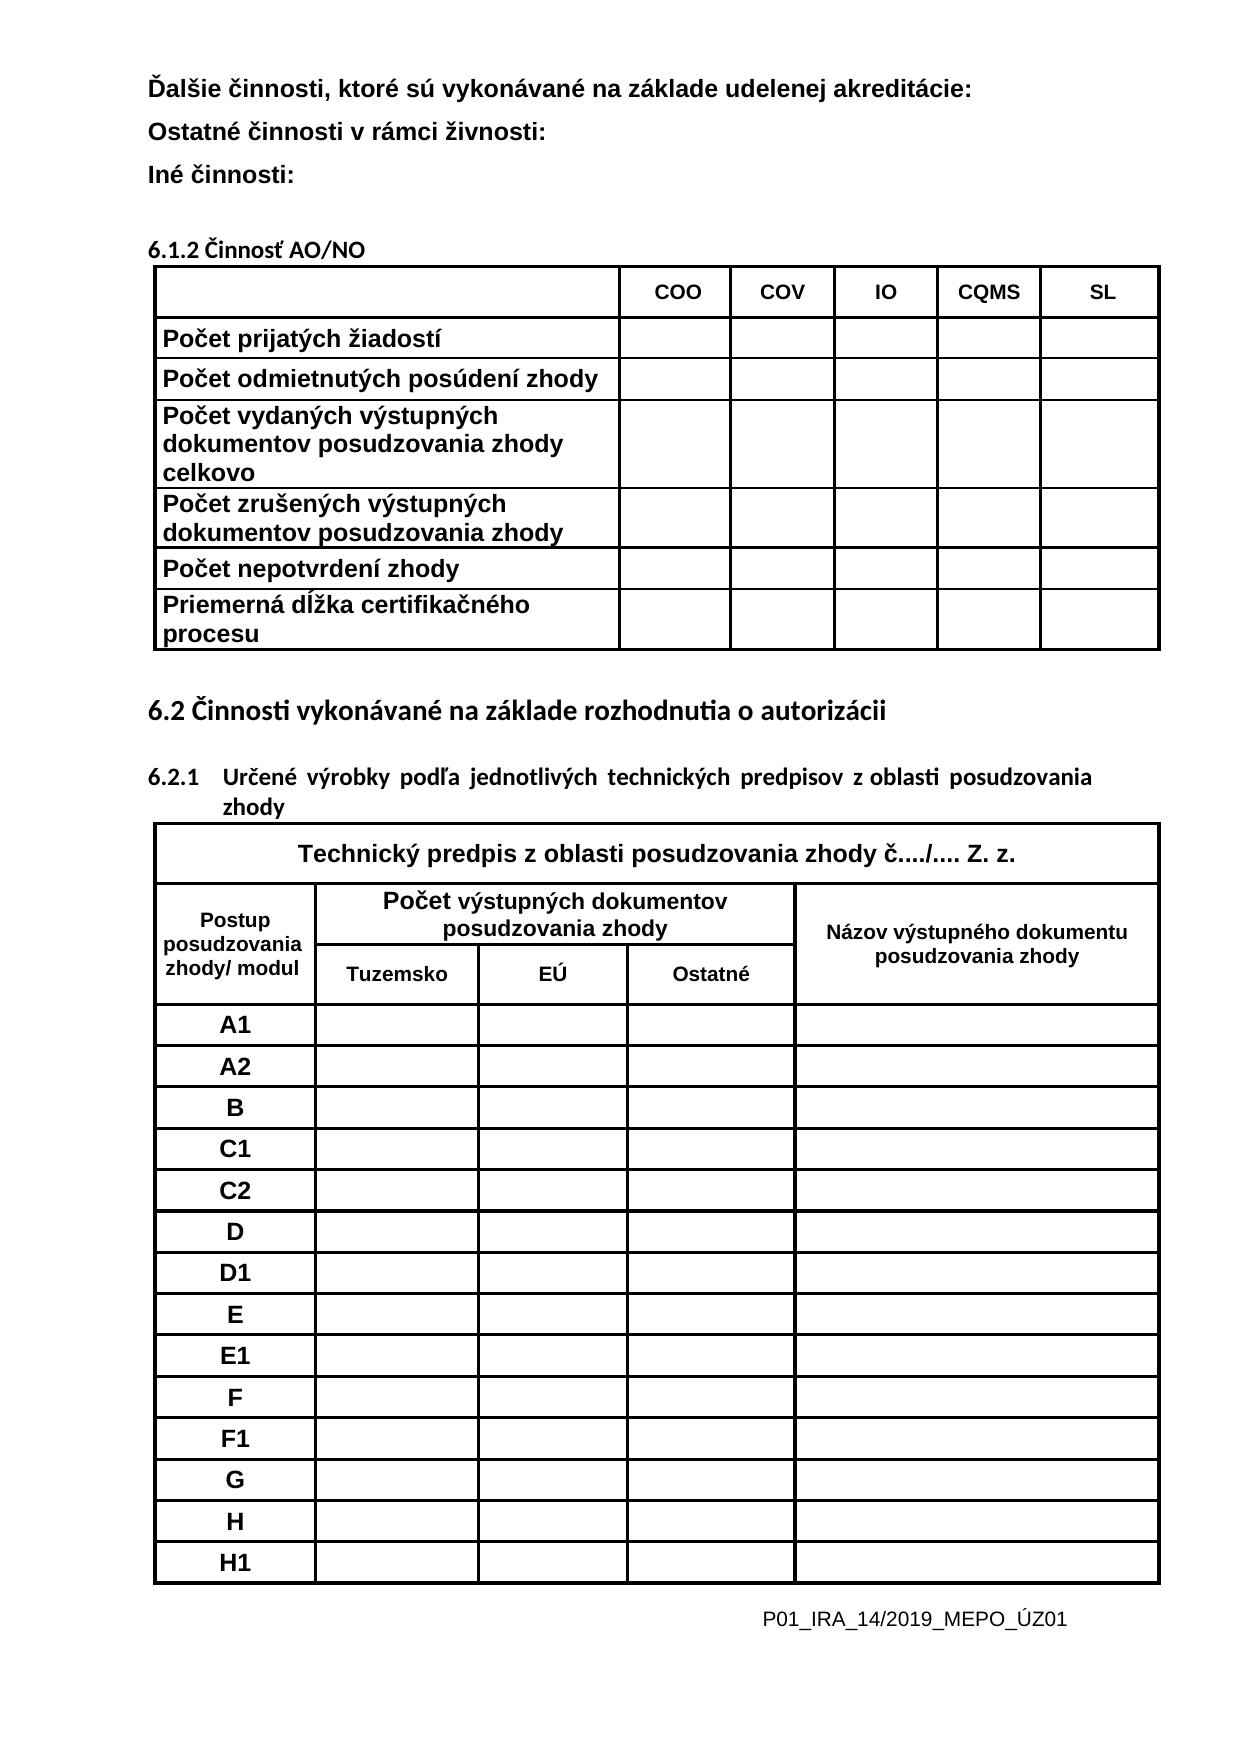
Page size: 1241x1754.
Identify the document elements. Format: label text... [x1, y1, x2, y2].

table_cell [797, 1171, 1157, 1209]
table_cell H1 [157, 1543, 314, 1581]
table_cell [621, 359, 729, 398]
table_cell G [157, 1461, 314, 1499]
table_cell [317, 1336, 477, 1375]
table_cell [797, 1419, 1157, 1457]
table_header COV [732, 268, 833, 316]
table_cell [480, 1088, 626, 1127]
table_cell [480, 1130, 626, 1168]
table_cell Počet vydaných výstupných dokumentov posudzovania zhody celkovo [157, 401, 618, 487]
table_cell [629, 1543, 793, 1581]
table_cell [939, 319, 1039, 357]
table_cell [629, 1378, 793, 1416]
table_cell [629, 1088, 793, 1127]
table_cell [480, 1254, 626, 1292]
table_cell [797, 1502, 1157, 1540]
table_header COO [621, 268, 729, 316]
table_header IO [836, 268, 936, 316]
table_cell F [157, 1378, 314, 1416]
table_cell Počet zrušených výstupných dokumentov posudzovania zhody [157, 489, 618, 546]
text Iné činnosti: [148, 160, 1093, 189]
table_cell [317, 1171, 477, 1209]
table_cell [629, 1254, 793, 1292]
table_header Technický predpis z oblasti posudzovania zhody č..../.... Z. z. [157, 825, 1157, 882]
table_cell [317, 1006, 477, 1044]
text Ostatné činnosti v rámci živnosti: [148, 117, 1093, 146]
table_cell Počet nepotvrdení zhody [157, 549, 618, 588]
table_cell [836, 489, 936, 546]
table_cell [1042, 489, 1157, 546]
table_cell [317, 1502, 477, 1540]
table_cell [939, 549, 1039, 588]
list Určené výrobky podľa jednotlivých technických predpisov z oblasti posudzovania zhody [148, 761, 1093, 822]
table_header SL [1042, 268, 1157, 316]
table_cell D1 [157, 1254, 314, 1292]
table_cell [480, 1336, 626, 1375]
table_cell [480, 1502, 626, 1540]
table_cell [732, 489, 833, 546]
table_cell [629, 1006, 793, 1044]
table_cell F1 [157, 1419, 314, 1457]
table_cell [480, 1419, 626, 1457]
table_cell [621, 401, 729, 487]
table_cell [797, 1130, 1157, 1168]
table_cell [797, 1213, 1157, 1251]
table_cell Postup posudzovania zhody/ modul [157, 885, 314, 1002]
table_cell [939, 489, 1039, 546]
table_cell [480, 1171, 626, 1209]
table_cell [1042, 359, 1157, 398]
table_cell [836, 401, 936, 487]
table_cell [629, 1295, 793, 1333]
table_cell [621, 489, 729, 546]
table_cell [317, 1088, 477, 1127]
table_cell Počet výstupných dokumentov posudzovania zhody [317, 885, 793, 942]
table_cell C1 [157, 1130, 314, 1168]
table_cell [629, 1336, 793, 1375]
table_cell D [157, 1213, 314, 1251]
text Ďalšie činnosti, ktoré sú vykonávané na základe udelenej akreditácie: [148, 74, 1093, 102]
table_cell [317, 1461, 477, 1499]
text 6.2 Činnosti vykonávané na základe rozhodnutia o autorizácii [148, 692, 1093, 727]
table_cell [317, 1254, 477, 1292]
table_cell [732, 359, 833, 398]
table_cell [732, 401, 833, 487]
table_cell [836, 590, 936, 647]
table_cell [621, 590, 729, 647]
table_cell Ostatné [629, 946, 793, 1002]
table_cell [629, 1461, 793, 1499]
table_cell [480, 1213, 626, 1251]
table_cell [939, 359, 1039, 398]
table_cell [797, 1295, 1157, 1333]
table_cell [797, 1088, 1157, 1127]
table_cell [797, 1047, 1157, 1085]
table_cell Priemerná dĺžka certifikačného procesu [157, 590, 618, 647]
table_cell H [157, 1502, 314, 1540]
table_cell [1042, 319, 1157, 357]
table_cell [629, 1171, 793, 1209]
table_cell [797, 1543, 1157, 1581]
table_cell [797, 1336, 1157, 1375]
table_cell [317, 1213, 477, 1251]
table_cell Názov výstupného dokumentu posudzovania zhody [797, 885, 1157, 1002]
table_cell Počet prijatých žiadostí [157, 319, 618, 357]
table_cell [629, 1213, 793, 1251]
table_cell [317, 1543, 477, 1581]
table_cell [480, 1543, 626, 1581]
table_cell [939, 590, 1039, 647]
table_header CQMS [939, 268, 1039, 316]
table_cell [317, 1047, 477, 1085]
table_cell E1 [157, 1336, 314, 1375]
table_cell [629, 1047, 793, 1085]
table_cell [621, 549, 729, 588]
table_cell [1042, 401, 1157, 487]
table_cell [797, 1461, 1157, 1499]
table_cell E [157, 1295, 314, 1333]
table_cell [480, 1295, 626, 1333]
table_cell [317, 1378, 477, 1416]
table_cell [797, 1254, 1157, 1292]
table_cell A1 [157, 1006, 314, 1044]
table_cell [797, 1006, 1157, 1044]
text 6.1.2 Činnosť AO/NO [148, 234, 1093, 265]
table_cell [317, 1295, 477, 1333]
table_cell C2 [157, 1171, 314, 1209]
table_cell [629, 1502, 793, 1540]
table_cell [317, 1130, 477, 1168]
table_cell [480, 1378, 626, 1416]
table_cell [836, 549, 936, 588]
table_cell [621, 319, 729, 357]
table_cell [480, 1461, 626, 1499]
table_cell [1042, 549, 1157, 588]
table_cell [1042, 590, 1157, 647]
table_cell EÚ [480, 946, 626, 1002]
table_cell [480, 1047, 626, 1085]
table_cell [732, 549, 833, 588]
table_cell Počet odmietnutých posúdení zhody [157, 359, 618, 398]
table_cell [836, 359, 936, 398]
table_cell [629, 1419, 793, 1457]
table_cell [732, 319, 833, 357]
table_cell B [157, 1088, 314, 1127]
table_cell [480, 1006, 626, 1044]
table_cell [797, 1378, 1157, 1416]
table_cell [317, 1419, 477, 1457]
table_cell [629, 1130, 793, 1168]
table_header [157, 268, 618, 316]
table_cell [939, 401, 1039, 487]
table_cell [836, 319, 936, 357]
table_cell [732, 590, 833, 647]
table_cell Tuzemsko [317, 946, 477, 1002]
table_cell A2 [157, 1047, 314, 1085]
